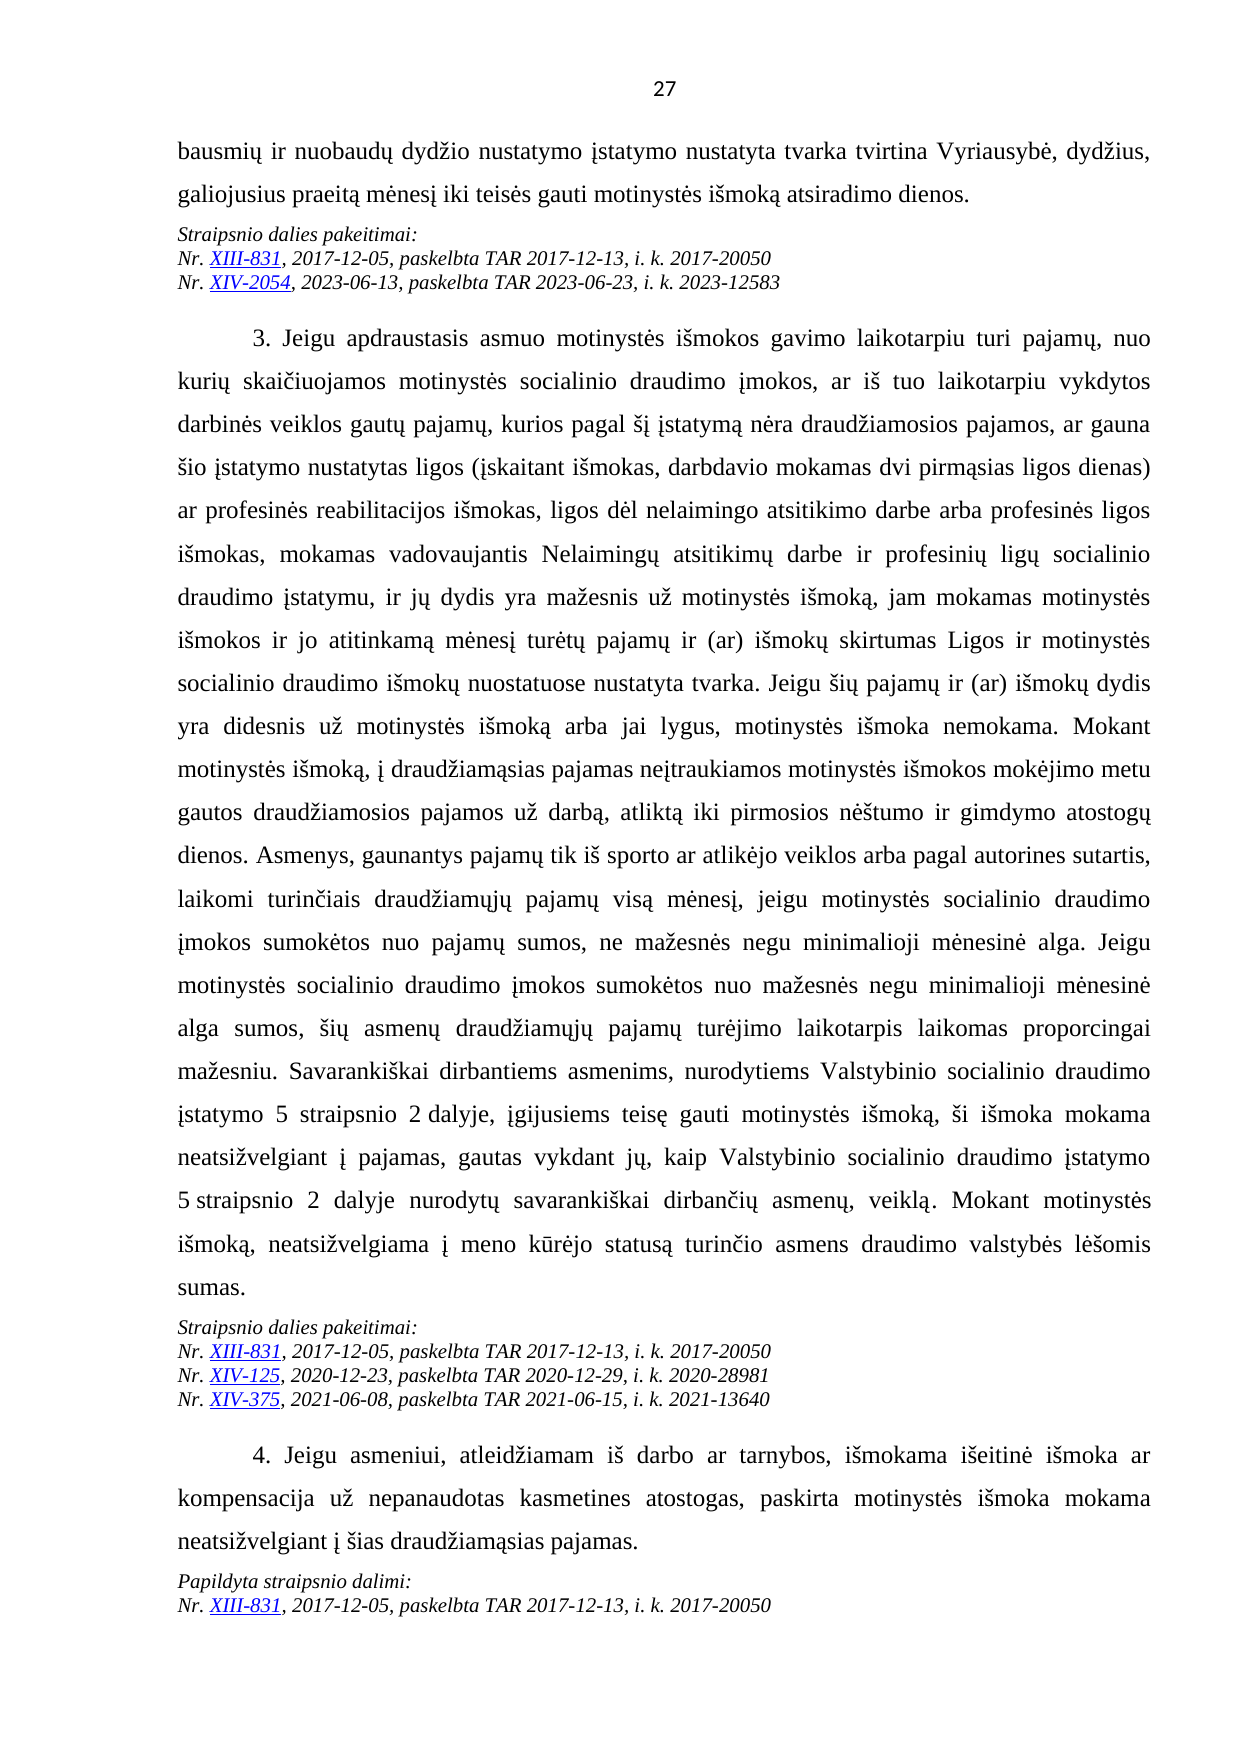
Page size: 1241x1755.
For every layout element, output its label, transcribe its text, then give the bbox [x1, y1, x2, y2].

text 4. Jeigu asmeniui, atleidžiamam iš darbo ar tarnybos, išmokama išeitinė išmoka ar kompensacija už nepanaudotas kasmetines atostogas, paskirta motinystės išmoka mokama neatsižvelgiant į šias draudžiamąsias pajamas. [177, 1440, 1152, 1555]
text Papildyta straipsnio dalimi: [177, 1569, 1152, 1593]
text bausmių ir nuobaudų dydžio nustatymo įstatymo nustatyta tvarka tvirtina Vyriausybė, dydžius, galiojusius praeitą mėnesį iki teisės gauti motinystės išmoką atsiradimo dienos. [177, 136, 1152, 208]
text Straipsnio dalies pakeitimai: [177, 222, 1152, 246]
text Straipsnio dalies pakeitimai: [177, 1315, 1152, 1339]
text Nr. XIV-2054, 2023-06-13, paskelbta TAR 2023-06-23, i. k. 2023-12583 [177, 270, 1152, 294]
text Nr. XIII-831, 2017-12-05, paskelbta TAR 2017-12-13, i. k. 2017-20050 [177, 1339, 1152, 1363]
text Nr. XIII-831, 2017-12-05, paskelbta TAR 2017-12-13, i. k. 2017-20050 [177, 246, 1152, 270]
text 3. Jeigu apdraustasis asmuo motinystės išmokos gavimo laikotarpiu turi pajamų, nuo kurių skaičiuojamos motinystės socialinio draudimo įmokos, ar iš tuo laikotarpiu vykdytos darbinės veiklos gautų pajamų, kurios pagal šį įstatymą nėra draudžiamosios pajamos, ar gauna šio įstatymo nustatytas ligos (įskaitant išmokas, darbdavio mokamas dvi pirmąsias ligos dienas) ar profesinės reabilitacijos išmokas, ligos dėl nelaimingo atsitikimo darbe arba profesinės ligos išmokas, mokamas vadovaujantis Nelaimingų atsitikimų darbe ir profesinių ligų socialinio draudimo įstatymu, ir jų dydis yra mažesnis už motinystės išmoką, jam mokamas motinystės išmokos ir jo atitinkamą mėnesį turėtų pajamų ir (ar) išmokų skirtumas Ligos ir motinystės socialinio draudimo išmokų nuostatuose nustatyta tvarka. Jeigu šių pajamų ir (ar) išmokų dydis yra didesnis už motinystės išmoką arba jai lygus, motinystės išmoka nemokama. Mokant motinystės išmoką, į draudžiamąsias pajamas neįtraukiamos motinystės išmokos mokėjimo metu gautos draudžiamosios pajamos už darbą, atliktą iki pirmosios nėštumo ir gimdymo atostogų dienos. Asmenys, gaunantys pajamų tik iš sporto ar atlikėjo veiklos arba pagal autorines sutartis, laikomi turinčiais draudžiamųjų pajamų visą mėnesį, jeigu motinystės socialinio draudimo įmokos sumokėtos nuo pajamų sumos, ne mažesnės negu minimalioji mėnesinė alga. Jeigu motinystės socialinio draudimo įmokos sumokėtos nuo mažesnės negu minimalioji mėnesinė alga sumos, šių asmenų draudžiamųjų pajamų turėjimo laikotarpis laikomas proporcingai mažesniu. Savarankiškai dirbantiems asmenims, nurodytiems Valstybinio socialinio draudimo įstatymo 5 straipsnio 2 dalyje, įgijusiems teisę gauti motinystės išmoką, ši išmoka mokama neatsižvelgiant į pajamas, gautas vykdant jų, kaip Valstybinio socialinio draudimo įstatymo 5 straipsnio 2 dalyje nurodytų savarankiškai dirbančių asmenų, veiklą. Mokant motinystės išmoką, neatsižvelgiama į meno kūrėjo statusą turinčio asmens draudimo valstybės lėšomis sumas. [177, 323, 1152, 1301]
text Nr. XIV-125, 2020-12-23, paskelbta TAR 2020-12-29, i. k. 2020-28981 [177, 1363, 1152, 1387]
text Nr. XIII-831, 2017-12-05, paskelbta TAR 2017-12-13, i. k. 2017-20050 [177, 1593, 1152, 1617]
text Nr. XIV-375, 2021-06-08, paskelbta TAR 2021-06-15, i. k. 2021-13640 [177, 1387, 1152, 1411]
